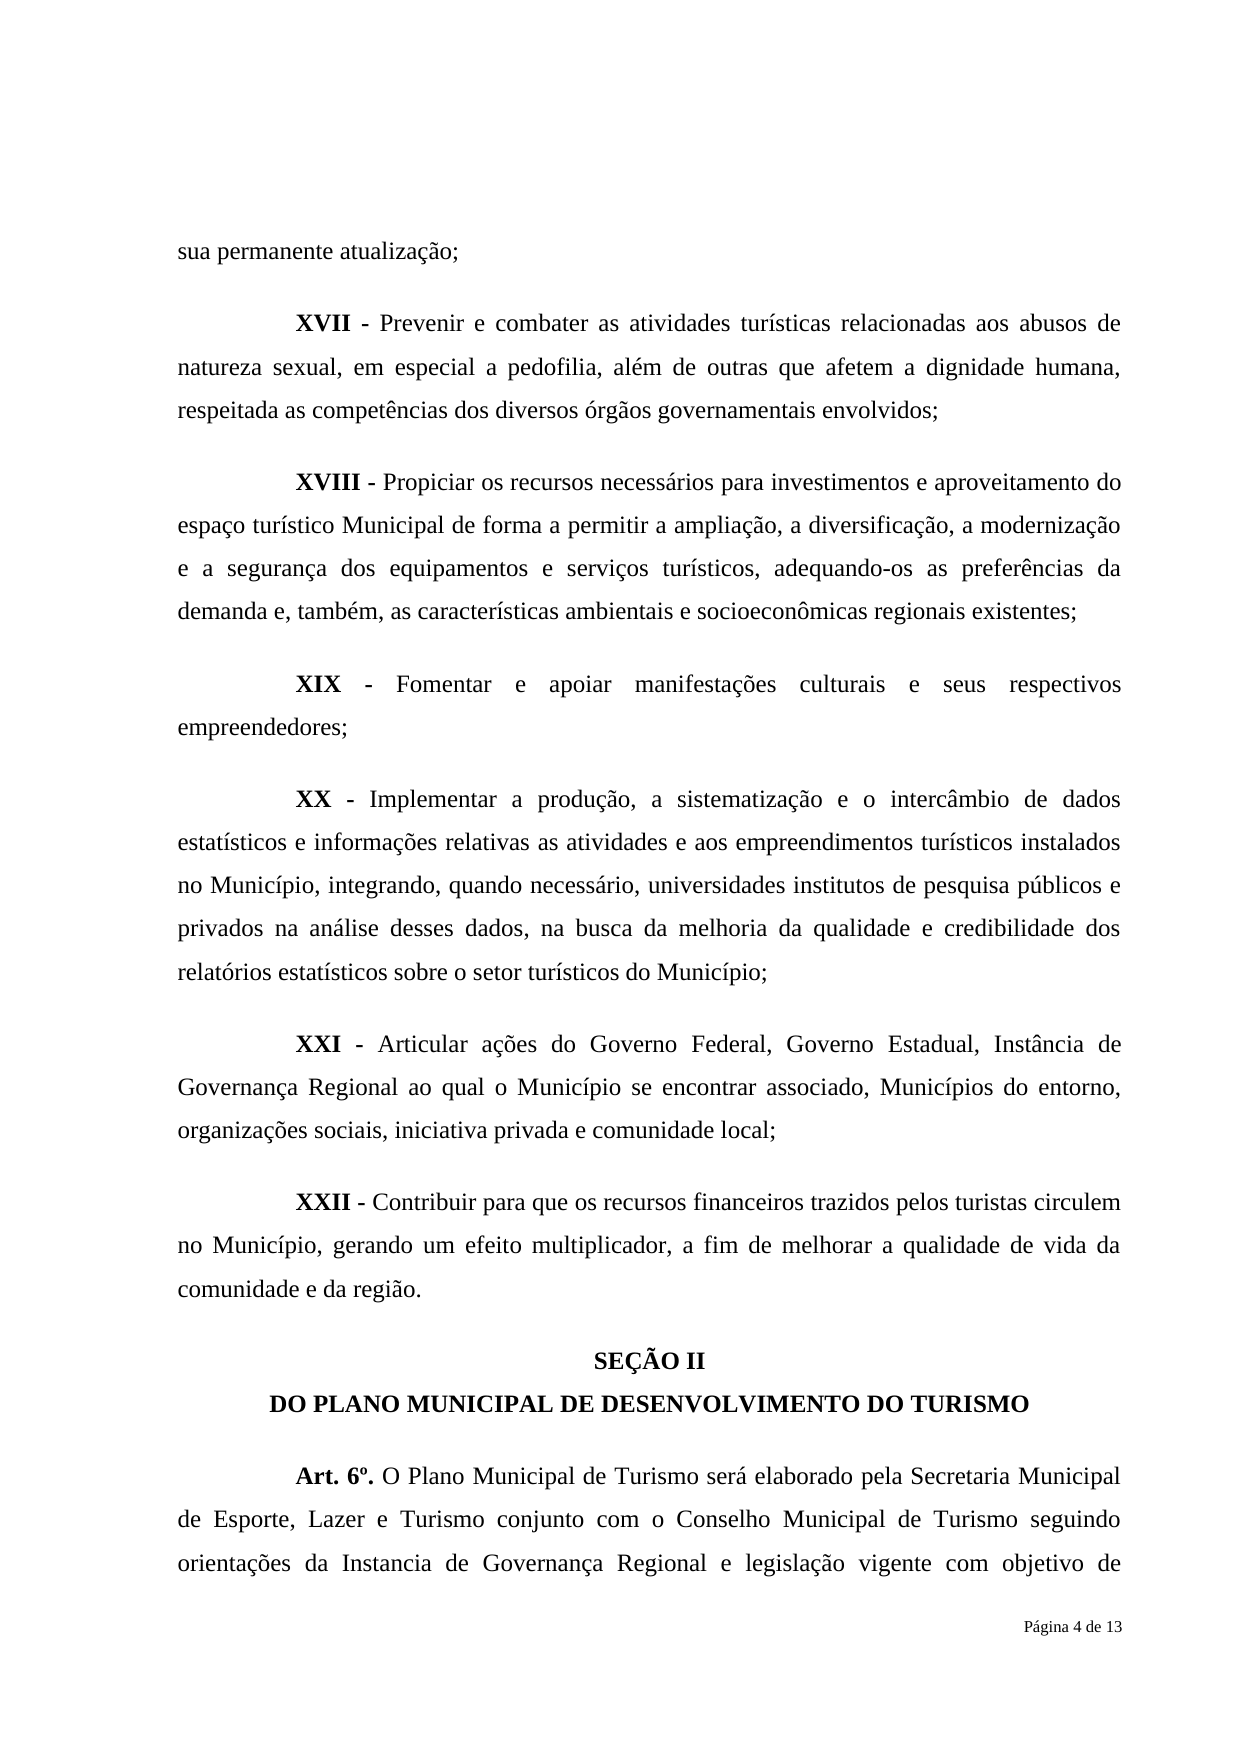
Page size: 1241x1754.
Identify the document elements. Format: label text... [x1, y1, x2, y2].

text DO PLANO MUNICIPAL DE DESENVOLVIMENTO DO TURISMO [177, 1389, 1122, 1418]
text XIX - Fomentar e apoiar manifestações culturais e seus respectivos empreendedores; [177, 669, 1122, 741]
text XVII - Prevenir e combater as atividades turísticas relacionadas aos abusos de natureza sexual, em especial a pedofilia, além de outras que afetem a dignidade humana, respeitada as competências dos diversos órgãos governamentais envolvidos; [177, 308, 1122, 423]
text SEÇÃO II [177, 1346, 1122, 1375]
text Art. 6º. O Plano Municipal de Turismo será elaborado pela Secretaria Municipal de Esporte, Lazer e Turismo conjunto com o Conselho Municipal de Turismo seguindo orientações da Instancia de Governança Regional e legislação vigente com objetivo de [177, 1461, 1122, 1576]
text XXI - Articular ações do Governo Federal, Governo Estadual, Instância de Governança Regional ao qual o Município se encontrar associado, Municípios do entorno, organizações sociais, iniciativa privada e comunidade local; [177, 1029, 1122, 1144]
text XXII - Contribuir para que os recursos financeiros trazidos pelos turistas circulem no Município, gerando um efeito multiplicador, a fim de melhorar a qualidade de vida da comunidade e da região. [177, 1187, 1122, 1302]
text sua permanente atualização; [177, 236, 1122, 265]
text XX - Implementar a produção, a sistematização e o intercâmbio de dados estatísticos e informações relativas as atividades e aos empreendimentos turísticos instalados no Município, integrando, quando necessário, universidades institutos de pesquisa públicos e privados na análise desses dados, na busca da melhoria da qualidade e credibilidade dos relatórios estatísticos sobre o setor turísticos do Município; [177, 784, 1122, 985]
text XVIII - Propiciar os recursos necessários para investimentos e aproveitamento do espaço turístico Municipal de forma a permitir a ampliação, a diversificação, a modernização e a segurança dos equipamentos e serviços turísticos, adequando-os as preferências da demanda e, também, as características ambientais e socioeconômicas regionais existentes; [177, 467, 1122, 625]
